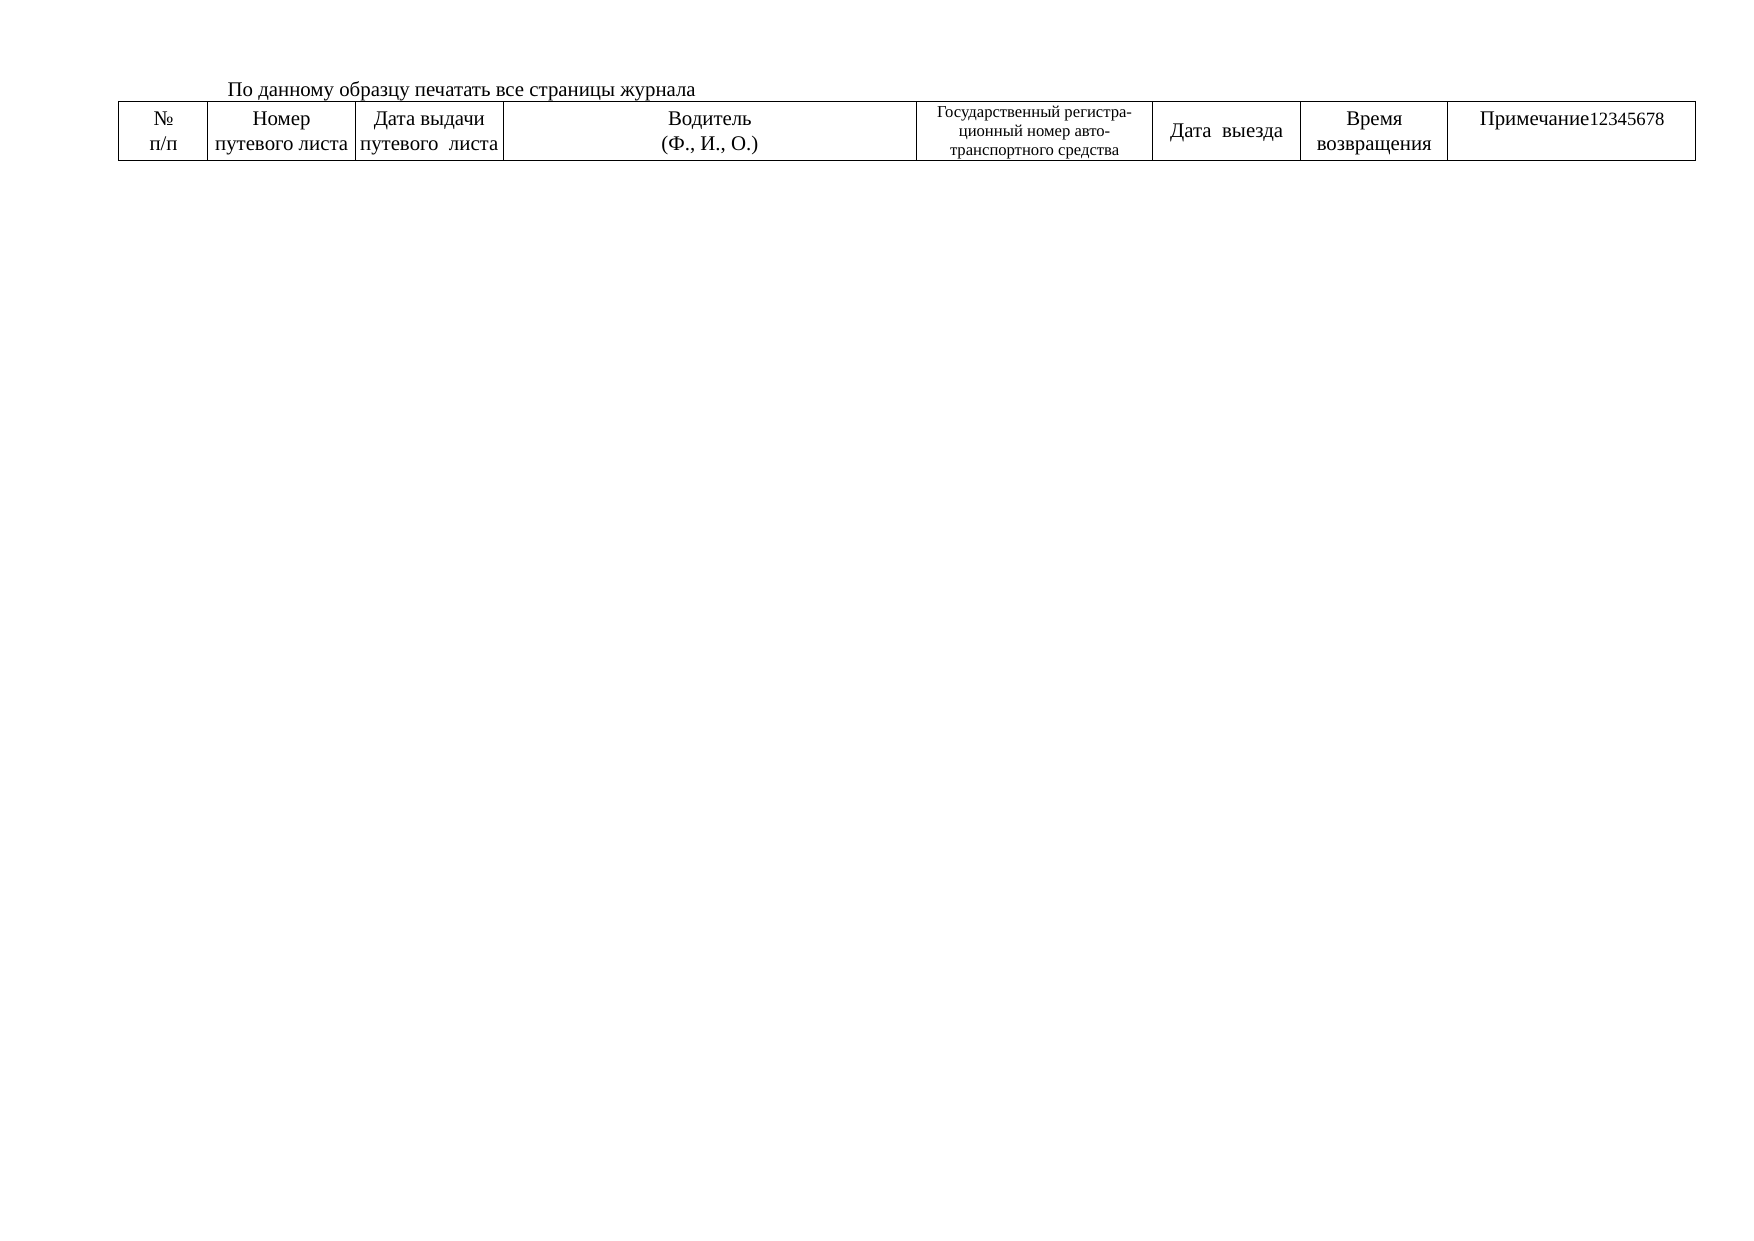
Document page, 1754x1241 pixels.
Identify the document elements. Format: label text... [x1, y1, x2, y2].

table_header Примечание12345678 [1448, 102, 1695, 160]
table_header Номер путевого листа [208, 102, 355, 160]
table_header Дата выезда [1153, 102, 1300, 160]
table_header Государственный регистра-ционный номер авто-транспортного средства [917, 102, 1152, 160]
table_header Время возвращения [1301, 102, 1447, 160]
table_header Водитель (Ф., И., О.) [504, 102, 916, 160]
table_header Дата выдачи путевого листа [356, 102, 503, 160]
text По данному образцу печатать все страницы журнала [118, 77, 1695, 101]
table_header № п/п [119, 102, 207, 160]
